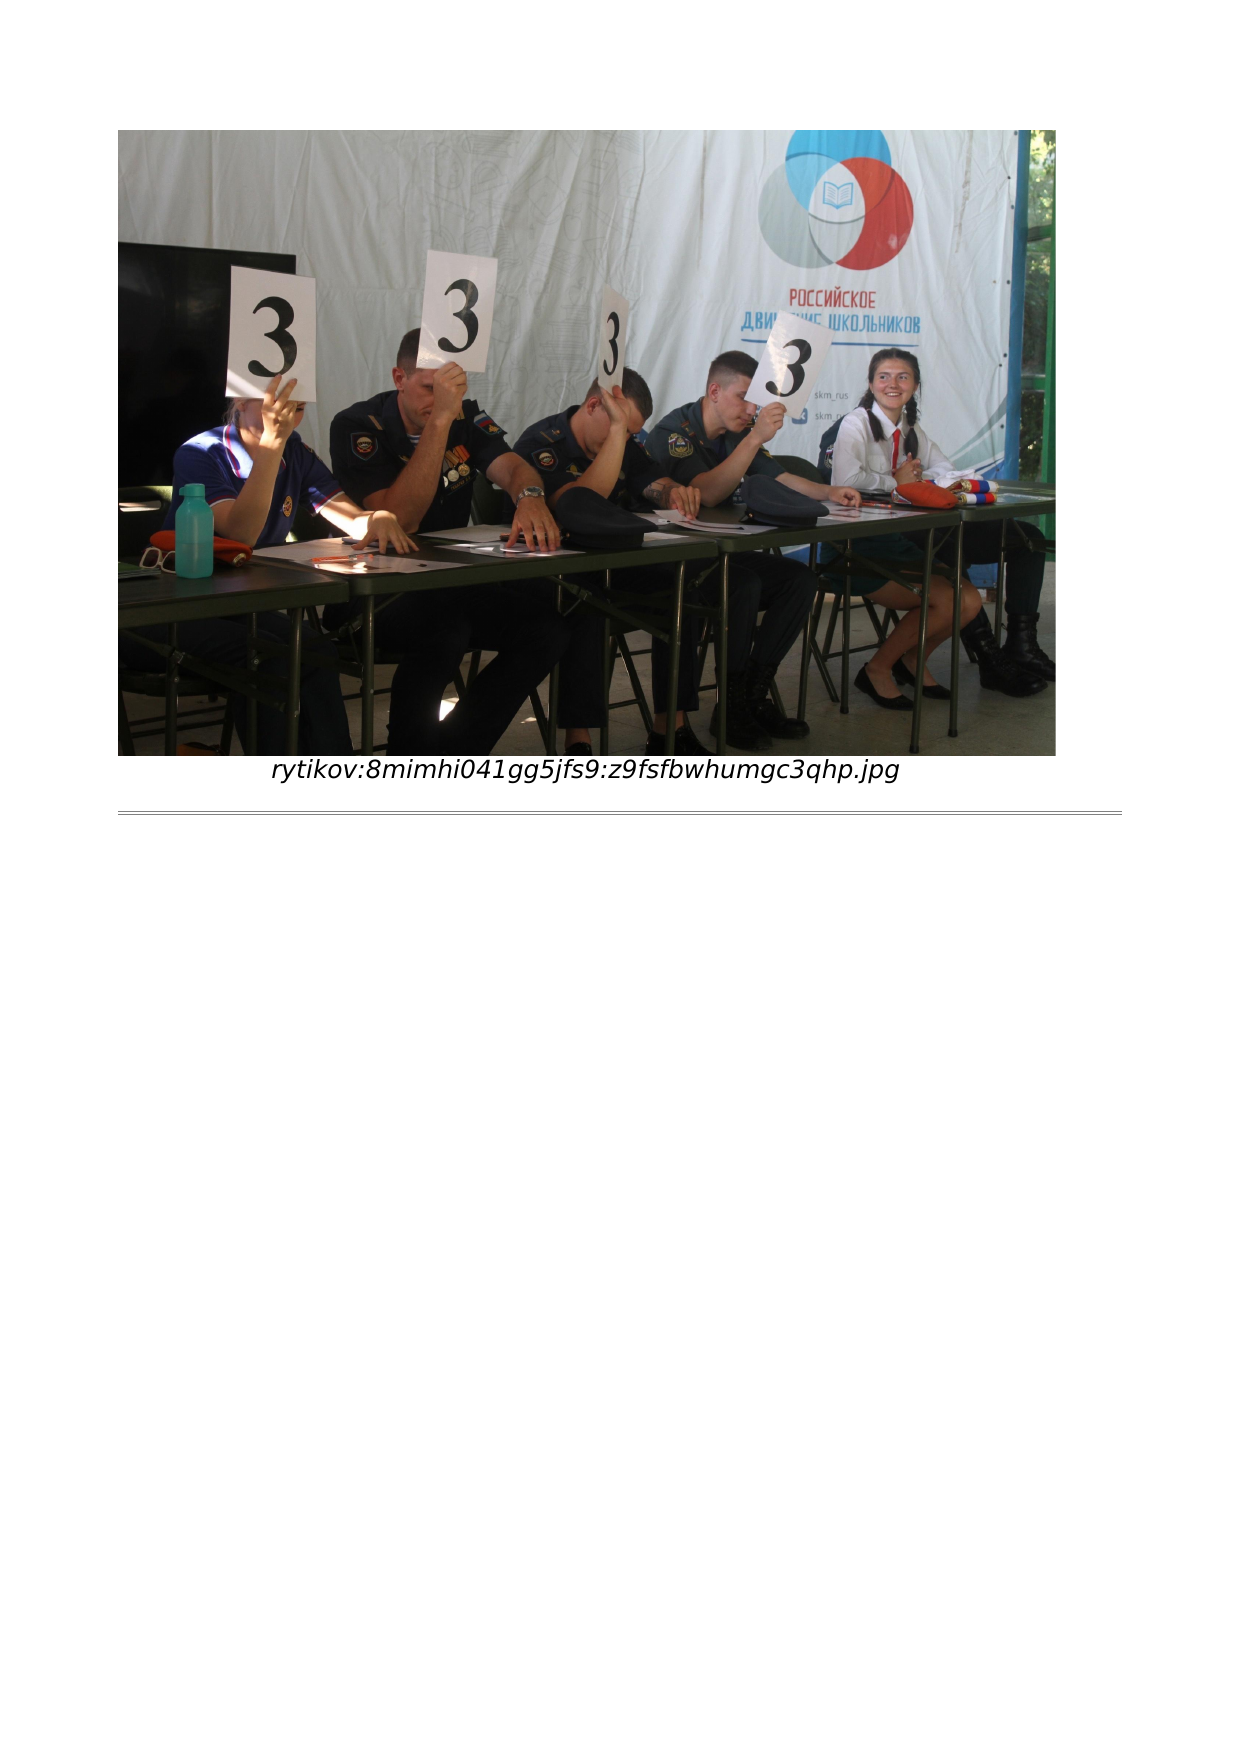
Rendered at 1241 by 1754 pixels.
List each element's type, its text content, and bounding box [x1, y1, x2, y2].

text rytikov:8mimhi041gg5jfs9:z9fsfbwhumgc3qhp.jpg [118, 756, 1056, 784]
picture [118, 130, 1056, 756]
